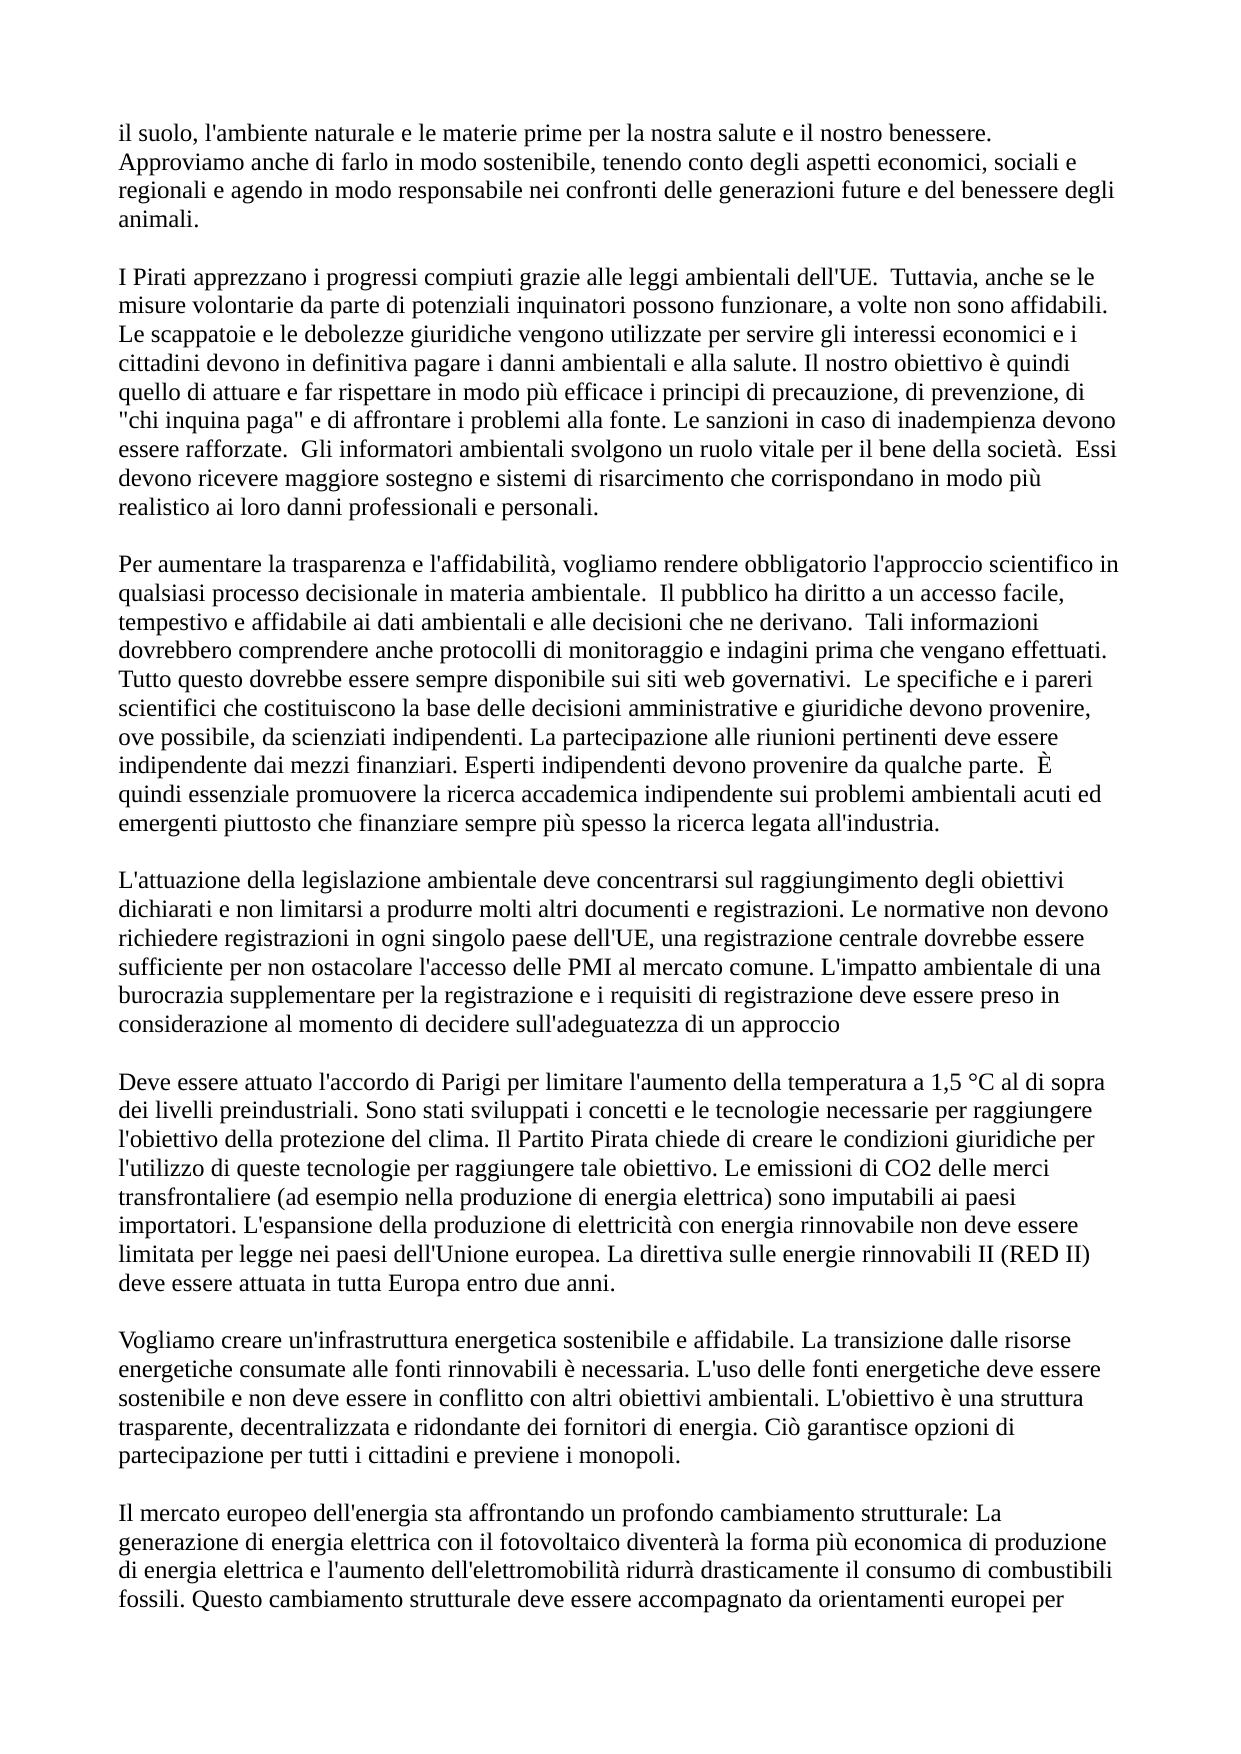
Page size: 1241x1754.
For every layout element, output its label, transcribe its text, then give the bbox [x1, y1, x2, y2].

text Per aumentare la trasparenza e l'affidabilità, vogliamo rendere obbligatorio l'approccio scientifico in qualsiasi processo decisionale in materia ambientale. Il pubblico ha diritto a un accesso facile, tempestivo e affidabile ai dati ambientali e alle decisioni che ne derivano. Tali informazioni dovrebbero comprendere anche protocolli di monitoraggio e indagini prima che vengano effettuati. Tutto questo dovrebbe essere sempre disponibile sui siti web governativi. Le specifiche e i pareri scientifici che costituiscono la base delle decisioni amministrative e giuridiche devono provenire, ove possibile, da scienziati indipendenti. La partecipazione alle riunioni pertinenti deve essere indipendente dai mezzi finanziari. Esperti indipendenti devono provenire da qualche parte. È quindi essenziale promuovere la ricerca accademica indipendente sui problemi ambientali acuti ed emergenti piuttosto che finanziare sempre più spesso la ricerca legata all'industria. [118, 549, 1122, 837]
text Il mercato europeo dell'energia sta affrontando un profondo cambiamento strutturale: La generazione di energia elettrica con il fotovoltaico diventerà la forma più economica di produzione di energia elettrica e l'aumento dell'elettromobilità ridurrà drasticamente il consumo di combustibili fossili. Questo cambiamento strutturale deve essere accompagnato da orientamenti europei per [118, 1498, 1122, 1613]
text I Pirati apprezzano i progressi compiuti grazie alle leggi ambientali dell'UE. Tuttavia, anche se le misure volontarie da parte di potenziali inquinatori possono funzionare, a volte non sono affidabili. Le scappatoie e le debolezze giuridiche vengono utilizzate per servire gli interessi economici e i cittadini devono in definitiva pagare i danni ambientali e alla salute. Il nostro obiettivo è quindi quello di attuare e far rispettare in modo più efficace i principi di precauzione, di prevenzione, di "chi inquina paga" e di affrontare i problemi alla fonte. Le sanzioni in caso di inadempienza devono essere rafforzate. Gli informatori ambientali svolgono un ruolo vitale per il bene della società. Essi devono ricevere maggiore sostegno e sistemi di risarcimento che corrispondano in modo più realistico ai loro danni professionali e personali. [118, 262, 1122, 521]
text L'attuazione della legislazione ambientale deve concentrarsi sul raggiungimento degli obiettivi dichiarati e non limitarsi a produrre molti altri documenti e registrazioni. Le normative non devono richiedere registrazioni in ogni singolo paese dell'UE, una registrazione centrale dovrebbe essere sufficiente per non ostacolare l'accesso delle PMI al mercato comune. L'impatto ambientale di una burocrazia supplementare per la registrazione e i requisiti di registrazione deve essere preso in considerazione al momento di decidere sull'adeguatezza di un approccio [118, 866, 1122, 1038]
text Deve essere attuato l'accordo di Parigi per limitare l'aumento della temperatura a 1,5 °C al di sopra dei livelli preindustriali. Sono stati sviluppati i concetti e le tecnologie necessarie per raggiungere l'obiettivo della protezione del clima. Il Partito Pirata chiede di creare le condizioni giuridiche per l'utilizzo di queste tecnologie per raggiungere tale obiettivo. Le emissioni di CO2 delle merci transfrontaliere (ad esempio nella produzione di energia elettrica) sono imputabili ai paesi importatori. L'espansione della produzione di elettricità con energia rinnovabile non deve essere limitata per legge nei paesi dell'Unione europea. La direttiva sulle energie rinnovabili II (RED II) deve essere attuata in tutta Europa entro due anni. [118, 1067, 1122, 1297]
text Vogliamo creare un'infrastruttura energetica sostenibile e affidabile. La transizione dalle risorse energetiche consumate alle fonti rinnovabili è necessaria. L'uso delle fonti energetiche deve essere sostenibile e non deve essere in conflitto con altri obiettivi ambientali. L'obiettivo è una struttura trasparente, decentralizzata e ridondante dei fornitori di energia. Ciò garantisce opzioni di partecipazione per tutti i cittadini e previene i monopoli. [118, 1326, 1122, 1469]
text il suolo, l'ambiente naturale e le materie prime per la nostra salute e il nostro benessere. Approviamo anche di farlo in modo sostenibile, tenendo conto degli aspetti economici, sociali e regionali e agendo in modo responsabile nei confronti delle generazioni future e del benessere degli animali. [118, 118, 1122, 233]
